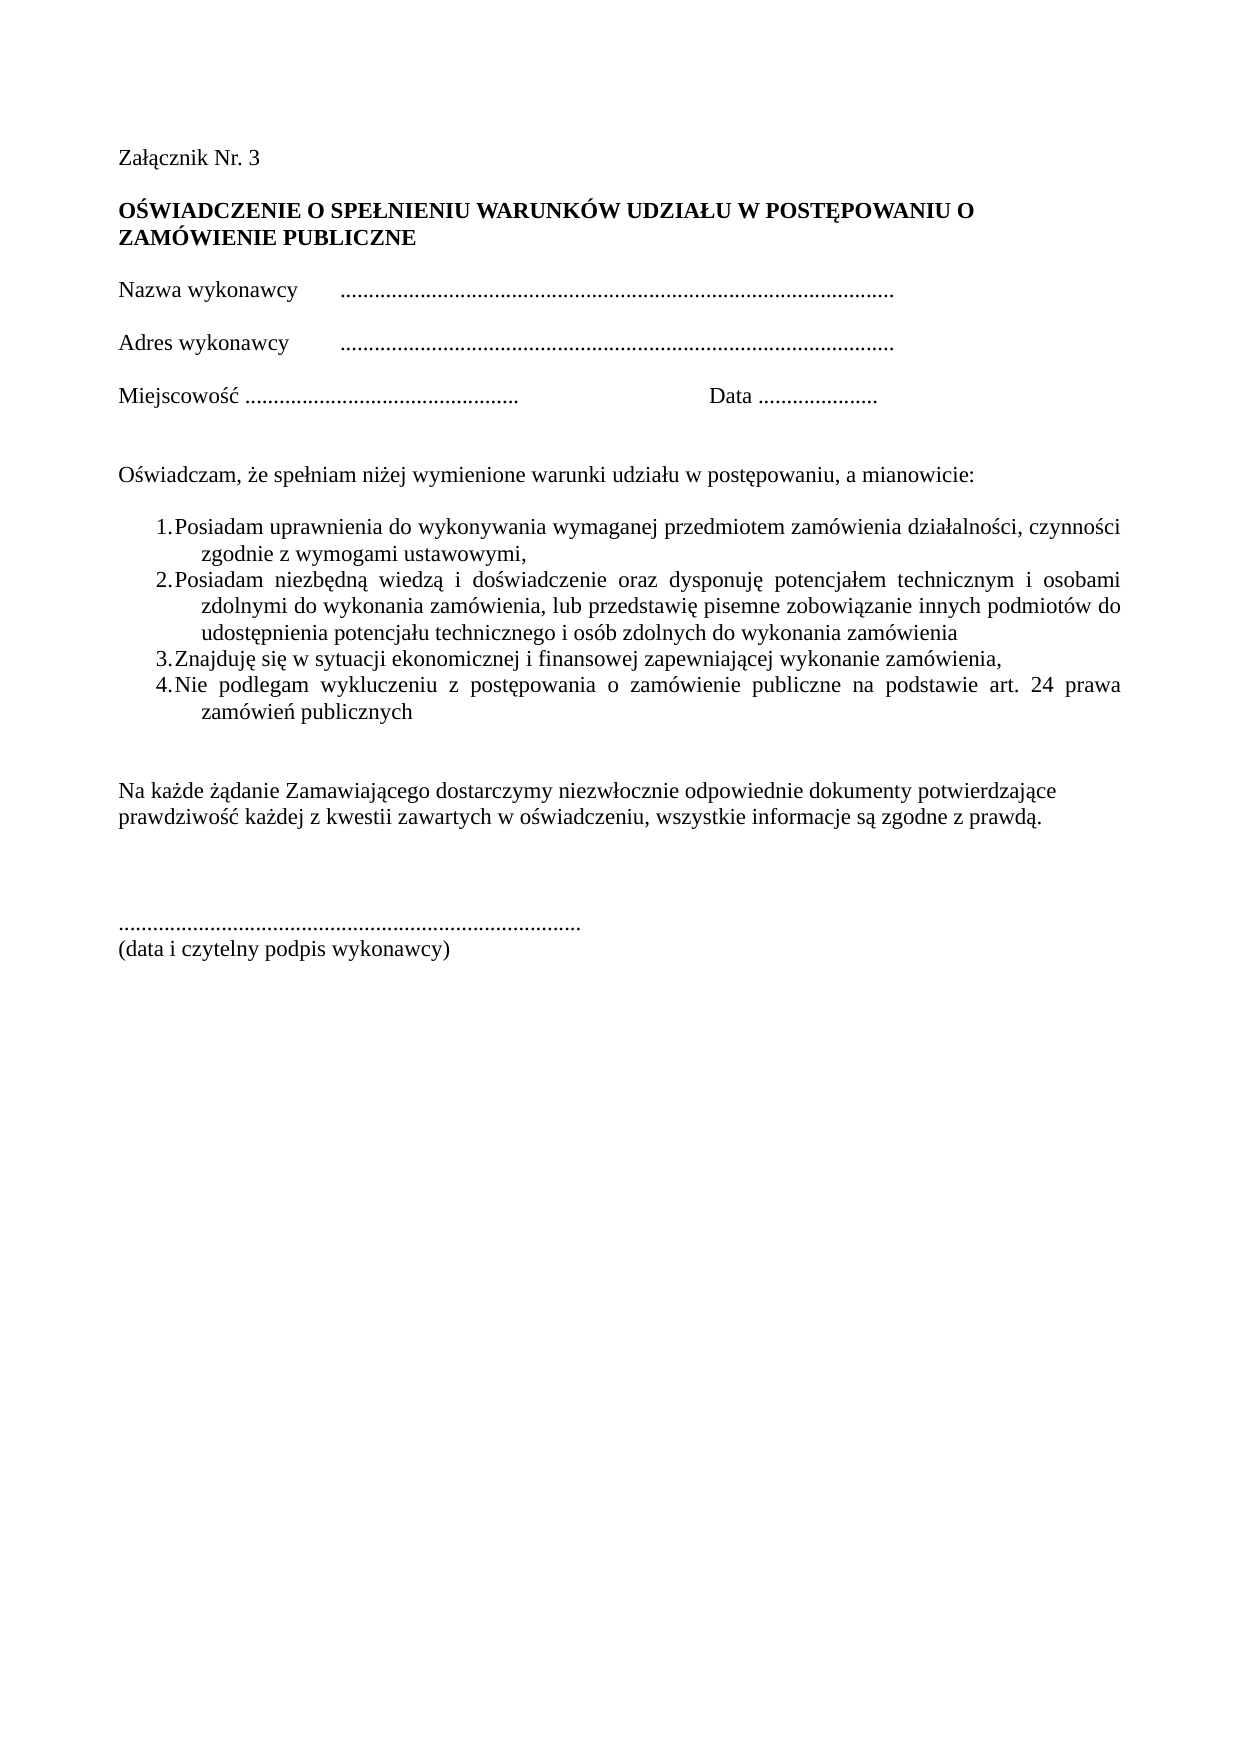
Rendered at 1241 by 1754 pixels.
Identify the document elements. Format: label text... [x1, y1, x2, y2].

text OŚWIADCZENIE O SPEŁNIENIU WARUNKÓW UDZIAŁU W POSTĘPOWANIU O ZAMÓWIENIE PUBLICZNE [118, 197, 1122, 250]
text Na każde żądanie Zamawiającego dostarczymy niezwłocznie odpowiednie dokumenty potwierdzające prawdziwość każdej z kwestii zawartych w oświadczeniu, wszystkie informacje są zgodne z prawdą. [118, 777, 1122, 830]
text Adres wykonawcy ................................................................................................. [118, 329, 1122, 355]
text Oświadczam, że spełniam niżej wymienione warunki udziału w postępowaniu, a mianowicie: [118, 461, 1122, 487]
text Załącznik Nr. 3 [118, 144, 1122, 171]
text Nazwa wykonawcy ................................................................................................. [118, 276, 1122, 303]
text 4. Nie podlegam wykluczeniu z postępowania o zamówienie publiczne na podstawie art. 24 prawa zamówień publicznych [156, 672, 1122, 724]
text Miejscowość ................................................ Data ..................... [118, 382, 1122, 408]
text ................................................................................. [118, 909, 1122, 935]
text (data i czytelny podpis wykonawcy) [118, 935, 1122, 961]
text 2. Posiadam niezbędną wiedzą i doświadczenie oraz dysponuję potencjałem technicznym i osobami zdolnymi do wykonania zamówienia, lub przedstawię pisemne zobowiązanie innych podmiotów do udostępnienia potencjału technicznego i osób zdolnych do wykonania zamówienia [156, 566, 1122, 645]
text 1. Posiadam uprawnienia do wykonywania wymaganej przedmiotem zamówienia działalności, czynności zgodnie z wymogami ustawowymi, [156, 513, 1122, 566]
text 3. Znajduję się w sytuacji ekonomicznej i finansowej zapewniającej wykonanie zamówienia, [156, 645, 1122, 672]
